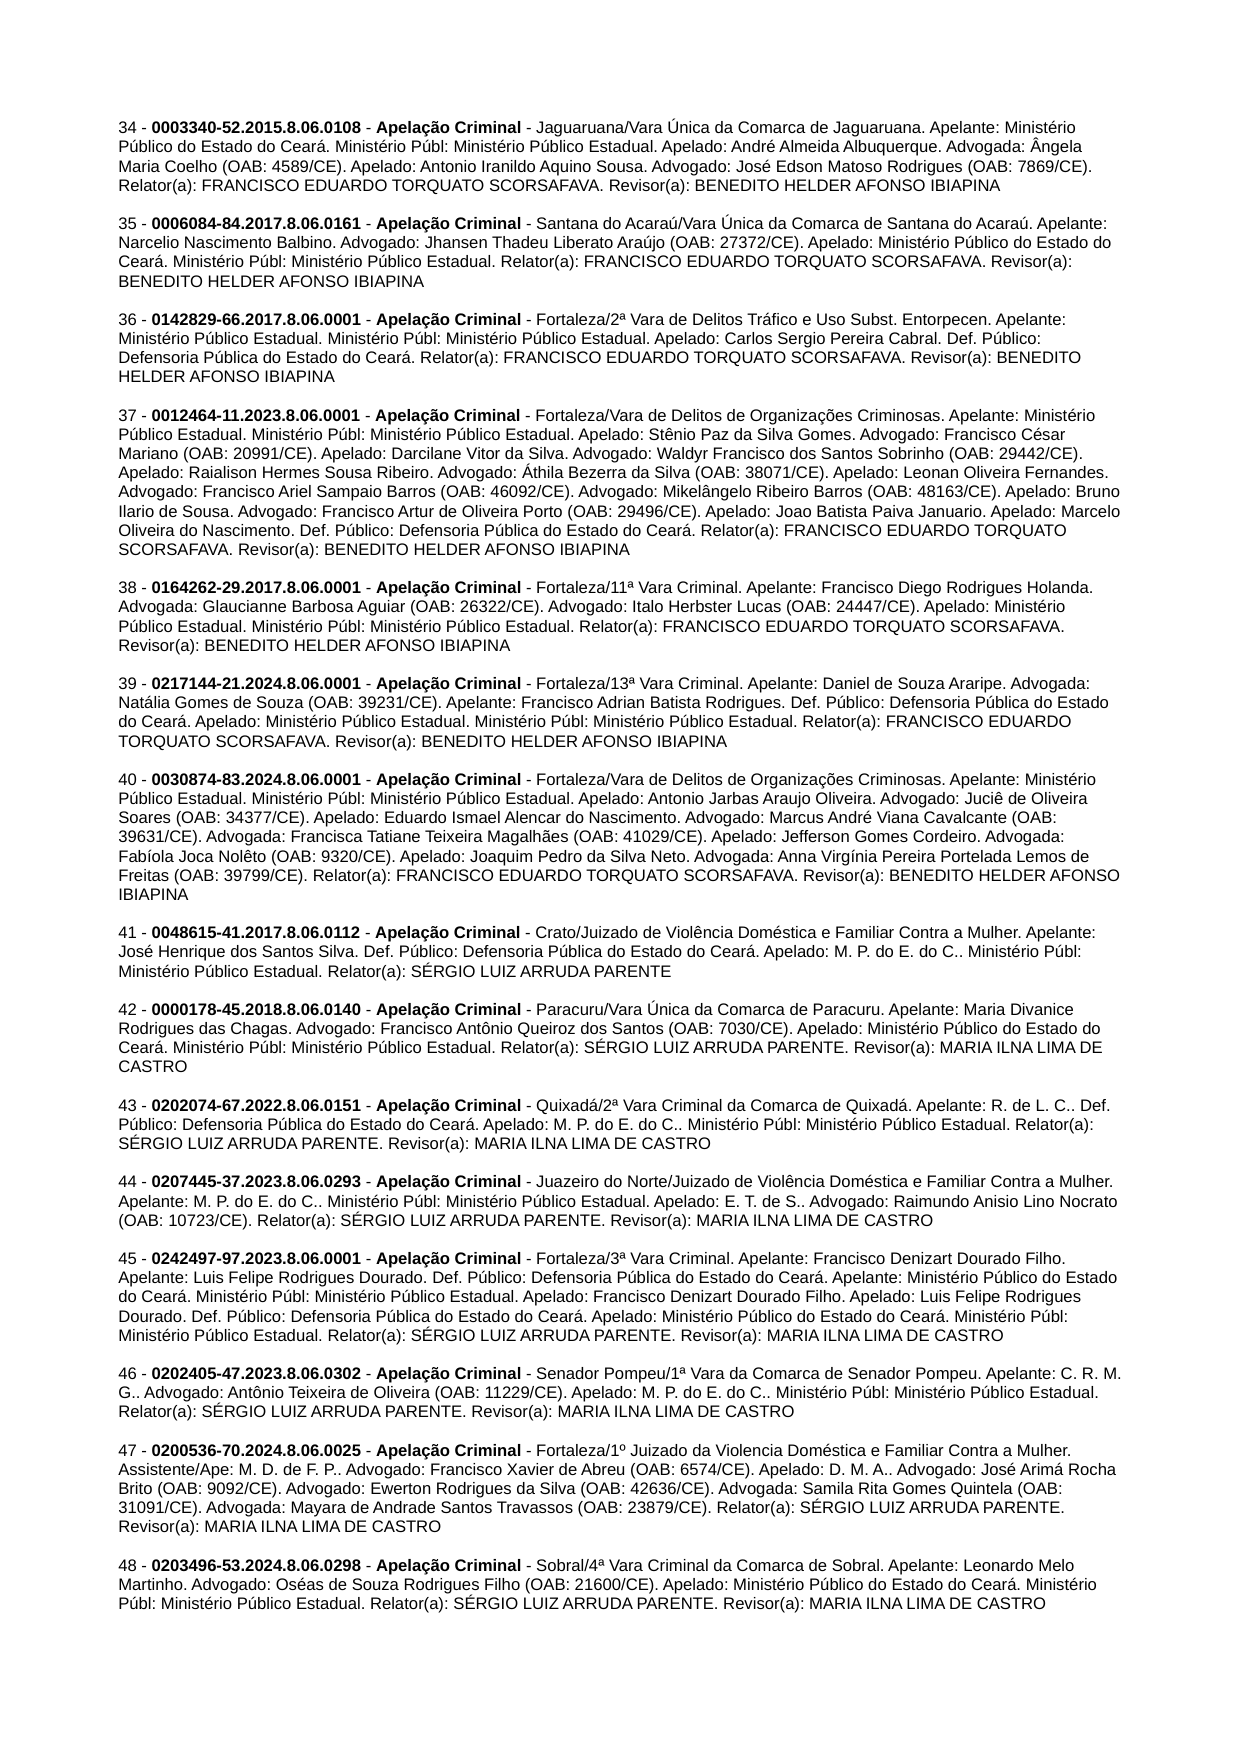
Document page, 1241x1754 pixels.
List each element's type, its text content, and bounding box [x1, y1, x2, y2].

text 37 - 0012464-11.2023.8.06.0001 - Apelação Criminal - Fortaleza/Vara de Delitos de Organizações Criminosas. Apelante: Ministério Público Estadual. Ministério Públ: Ministério Público Estadual. Apelado: Stênio Paz da Silva Gomes. Advogado: Francisco César Mariano (OAB: 20991/CE). Apelado: Darcilane Vitor da Silva. Advogado: Waldyr Francisco dos Santos Sobrinho (OAB: 29442/CE). Apelado: Raialison Hermes Sousa Ribeiro. Advogado: Áthila Bezerra da Silva (OAB: 38071/CE). Apelado: Leonan Oliveira Fernandes. Advogado: Francisco Ariel Sampaio Barros (OAB: 46092/CE). Advogado: Mikelângelo Ribeiro Barros (OAB: 48163/CE). Apelado: Bruno Ilario de Sousa. Advogado: Francisco Artur de Oliveira Porto (OAB: 29496/CE). Apelado: Joao Batista Paiva Januario. Apelado: Marcelo Oliveira do Nascimento. Def. Público: Defensoria Pública do Estado do Ceará. Relator(a): FRANCISCO EDUARDO TORQUATO SCORSAFAVA. Revisor(a): BENEDITO HELDER AFONSO IBIAPINA [118, 406, 1122, 559]
text 36 - 0142829-66.2017.8.06.0001 - Apelação Criminal - Fortaleza/2ª Vara de Delitos Tráfico e Uso Subst. Entorpecen. Apelante: Ministério Público Estadual. Ministério Públ: Ministério Público Estadual. Apelado: Carlos Sergio Pereira Cabral. Def. Público: Defensoria Pública do Estado do Ceará. Relator(a): FRANCISCO EDUARDO TORQUATO SCORSAFAVA. Revisor(a): BENEDITO HELDER AFONSO IBIAPINA [118, 310, 1122, 386]
text 38 - 0164262-29.2017.8.06.0001 - Apelação Criminal - Fortaleza/11ª Vara Criminal. Apelante: Francisco Diego Rodrigues Holanda. Advogada: Glaucianne Barbosa Aguiar (OAB: 26322/CE). Advogado: Italo Herbster Lucas (OAB: 24447/CE). Apelado: Ministério Público Estadual. Ministério Públ: Ministério Público Estadual. Relator(a): FRANCISCO EDUARDO TORQUATO SCORSAFAVA. Revisor(a): BENEDITO HELDER AFONSO IBIAPINA [118, 578, 1122, 655]
text 47 - 0200536-70.2024.8.06.0025 - Apelação Criminal - Fortaleza/1º Juizado da Violencia Doméstica e Familiar Contra a Mulher. Assistente/Ape: M. D. de F. P.. Advogado: Francisco Xavier de Abreu (OAB: 6574/CE). Apelado: D. M. A.. Advogado: José Arimá Rocha Brito (OAB: 9092/CE). Advogado: Ewerton Rodrigues da Silva (OAB: 42636/CE). Advogada: Samila Rita Gomes Quintela (OAB: 31091/CE). Advogada: Mayara de Andrade Santos Travassos (OAB: 23879/CE). Relator(a): SÉRGIO LUIZ ARRUDA PARENTE. Revisor(a): MARIA ILNA LIMA DE CASTRO [118, 1441, 1122, 1536]
text 42 - 0000178-45.2018.8.06.0140 - Apelação Criminal - Paracuru/Vara Única da Comarca de Paracuru. Apelante: Maria Divanice Rodrigues das Chagas. Advogado: Francisco Antônio Queiroz dos Santos (OAB: 7030/CE). Apelado: Ministério Público do Estado do Ceará. Ministério Públ: Ministério Público Estadual. Relator(a): SÉRGIO LUIZ ARRUDA PARENTE. Revisor(a): MARIA ILNA LIMA DE CASTRO [118, 1000, 1122, 1076]
text 34 - 0003340-52.2015.8.06.0108 - Apelação Criminal - Jaguaruana/Vara Única da Comarca de Jaguaruana. Apelante: Ministério Público do Estado do Ceará. Ministério Públ: Ministério Público Estadual. Apelado: André Almeida Albuquerque. Advogada: Ângela Maria Coelho (OAB: 4589/CE). Apelado: Antonio Iranildo Aquino Sousa. Advogado: José Edson Matoso Rodrigues (OAB: 7869/CE). Relator(a): FRANCISCO EDUARDO TORQUATO SCORSAFAVA. Revisor(a): BENEDITO HELDER AFONSO IBIAPINA [118, 118, 1122, 195]
text 45 - 0242497-97.2023.8.06.0001 - Apelação Criminal - Fortaleza/3ª Vara Criminal. Apelante: Francisco Denizart Dourado Filho. Apelante: Luis Felipe Rodrigues Dourado. Def. Público: Defensoria Pública do Estado do Ceará. Apelante: Ministério Público do Estado do Ceará. Ministério Públ: Ministério Público Estadual. Apelado: Francisco Denizart Dourado Filho. Apelado: Luis Felipe Rodrigues Dourado. Def. Público: Defensoria Pública do Estado do Ceará. Apelado: Ministério Público do Estado do Ceará. Ministério Públ: Ministério Público Estadual. Relator(a): SÉRGIO LUIZ ARRUDA PARENTE. Revisor(a): MARIA ILNA LIMA DE CASTRO [118, 1249, 1122, 1345]
text 39 - 0217144-21.2024.8.06.0001 - Apelação Criminal - Fortaleza/13ª Vara Criminal. Apelante: Daniel de Souza Araripe. Advogada: Natália Gomes de Souza (OAB: 39231/CE). Apelante: Francisco Adrian Batista Rodrigues. Def. Público: Defensoria Pública do Estado do Ceará. Apelado: Ministério Público Estadual. Ministério Públ: Ministério Público Estadual. Relator(a): FRANCISCO EDUARDO TORQUATO SCORSAFAVA. Revisor(a): BENEDITO HELDER AFONSO IBIAPINA [118, 674, 1122, 751]
text 48 - 0203496-53.2024.8.06.0298 - Apelação Criminal - Sobral/4ª Vara Criminal da Comarca de Sobral. Apelante: Leonardo Melo Martinho. Advogado: Oséas de Souza Rodrigues Filho (OAB: 21600/CE). Apelado: Ministério Público do Estado do Ceará. Ministério Públ: Ministério Público Estadual. Relator(a): SÉRGIO LUIZ ARRUDA PARENTE. Revisor(a): MARIA ILNA LIMA DE CASTRO [118, 1556, 1122, 1613]
text 40 - 0030874-83.2024.8.06.0001 - Apelação Criminal - Fortaleza/Vara de Delitos de Organizações Criminosas. Apelante: Ministério Público Estadual. Ministério Públ: Ministério Público Estadual. Apelado: Antonio Jarbas Araujo Oliveira. Advogado: Juciê de Oliveira Soares (OAB: 34377/CE). Apelado: Eduardo Ismael Alencar do Nascimento. Advogado: Marcus André Viana Cavalcante (OAB: 39631/CE). Advogada: Francisca Tatiane Teixeira Magalhães (OAB: 41029/CE). Apelado: Jefferson Gomes Cordeiro. Advogada: Fabíola Joca Nolêto (OAB: 9320/CE). Apelado: Joaquim Pedro da Silva Neto. Advogada: Anna Virgínia Pereira Portelada Lemos de Freitas (OAB: 39799/CE). Relator(a): FRANCISCO EDUARDO TORQUATO SCORSAFAVA. Revisor(a): BENEDITO HELDER AFONSO IBIAPINA [118, 770, 1122, 904]
text 46 - 0202405-47.2023.8.06.0302 - Apelação Criminal - Senador Pompeu/1ª Vara da Comarca de Senador Pompeu. Apelante: C. R. M. G.. Advogado: Antônio Teixeira de Oliveira (OAB: 11229/CE). Apelado: M. P. do E. do C.. Ministério Públ: Ministério Público Estadual. Relator(a): SÉRGIO LUIZ ARRUDA PARENTE. Revisor(a): MARIA ILNA LIMA DE CASTRO [118, 1364, 1122, 1421]
text 41 - 0048615-41.2017.8.06.0112 - Apelação Criminal - Crato/Juizado de Violência Doméstica e Familiar Contra a Mulher. Apelante: José Henrique dos Santos Silva. Def. Público: Defensoria Pública do Estado do Ceará. Apelado: M. P. do E. do C.. Ministério Públ: Ministério Público Estadual. Relator(a): SÉRGIO LUIZ ARRUDA PARENTE [118, 923, 1122, 981]
text 43 - 0202074-67.2022.8.06.0151 - Apelação Criminal - Quixadá/2ª Vara Criminal da Comarca de Quixadá. Apelante: R. de L. C.. Def. Público: Defensoria Pública do Estado do Ceará. Apelado: M. P. do E. do C.. Ministério Públ: Ministério Público Estadual. Relator(a): SÉRGIO LUIZ ARRUDA PARENTE. Revisor(a): MARIA ILNA LIMA DE CASTRO [118, 1096, 1122, 1153]
text 44 - 0207445-37.2023.8.06.0293 - Apelação Criminal - Juazeiro do Norte/Juizado de Violência Doméstica e Familiar Contra a Mulher. Apelante: M. P. do E. do C.. Ministério Públ: Ministério Público Estadual. Apelado: E. T. de S.. Advogado: Raimundo Anisio Lino Nocrato (OAB: 10723/CE). Relator(a): SÉRGIO LUIZ ARRUDA PARENTE. Revisor(a): MARIA ILNA LIMA DE CASTRO [118, 1172, 1122, 1230]
text 35 - 0006084-84.2017.8.06.0161 - Apelação Criminal - Santana do Acaraú/Vara Única da Comarca de Santana do Acaraú. Apelante: Narcelio Nascimento Balbino. Advogado: Jhansen Thadeu Liberato Araújo (OAB: 27372/CE). Apelado: Ministério Público do Estado do Ceará. Ministério Públ: Ministério Público Estadual. Relator(a): FRANCISCO EDUARDO TORQUATO SCORSAFAVA. Revisor(a): BENEDITO HELDER AFONSO IBIAPINA [118, 214, 1122, 291]
